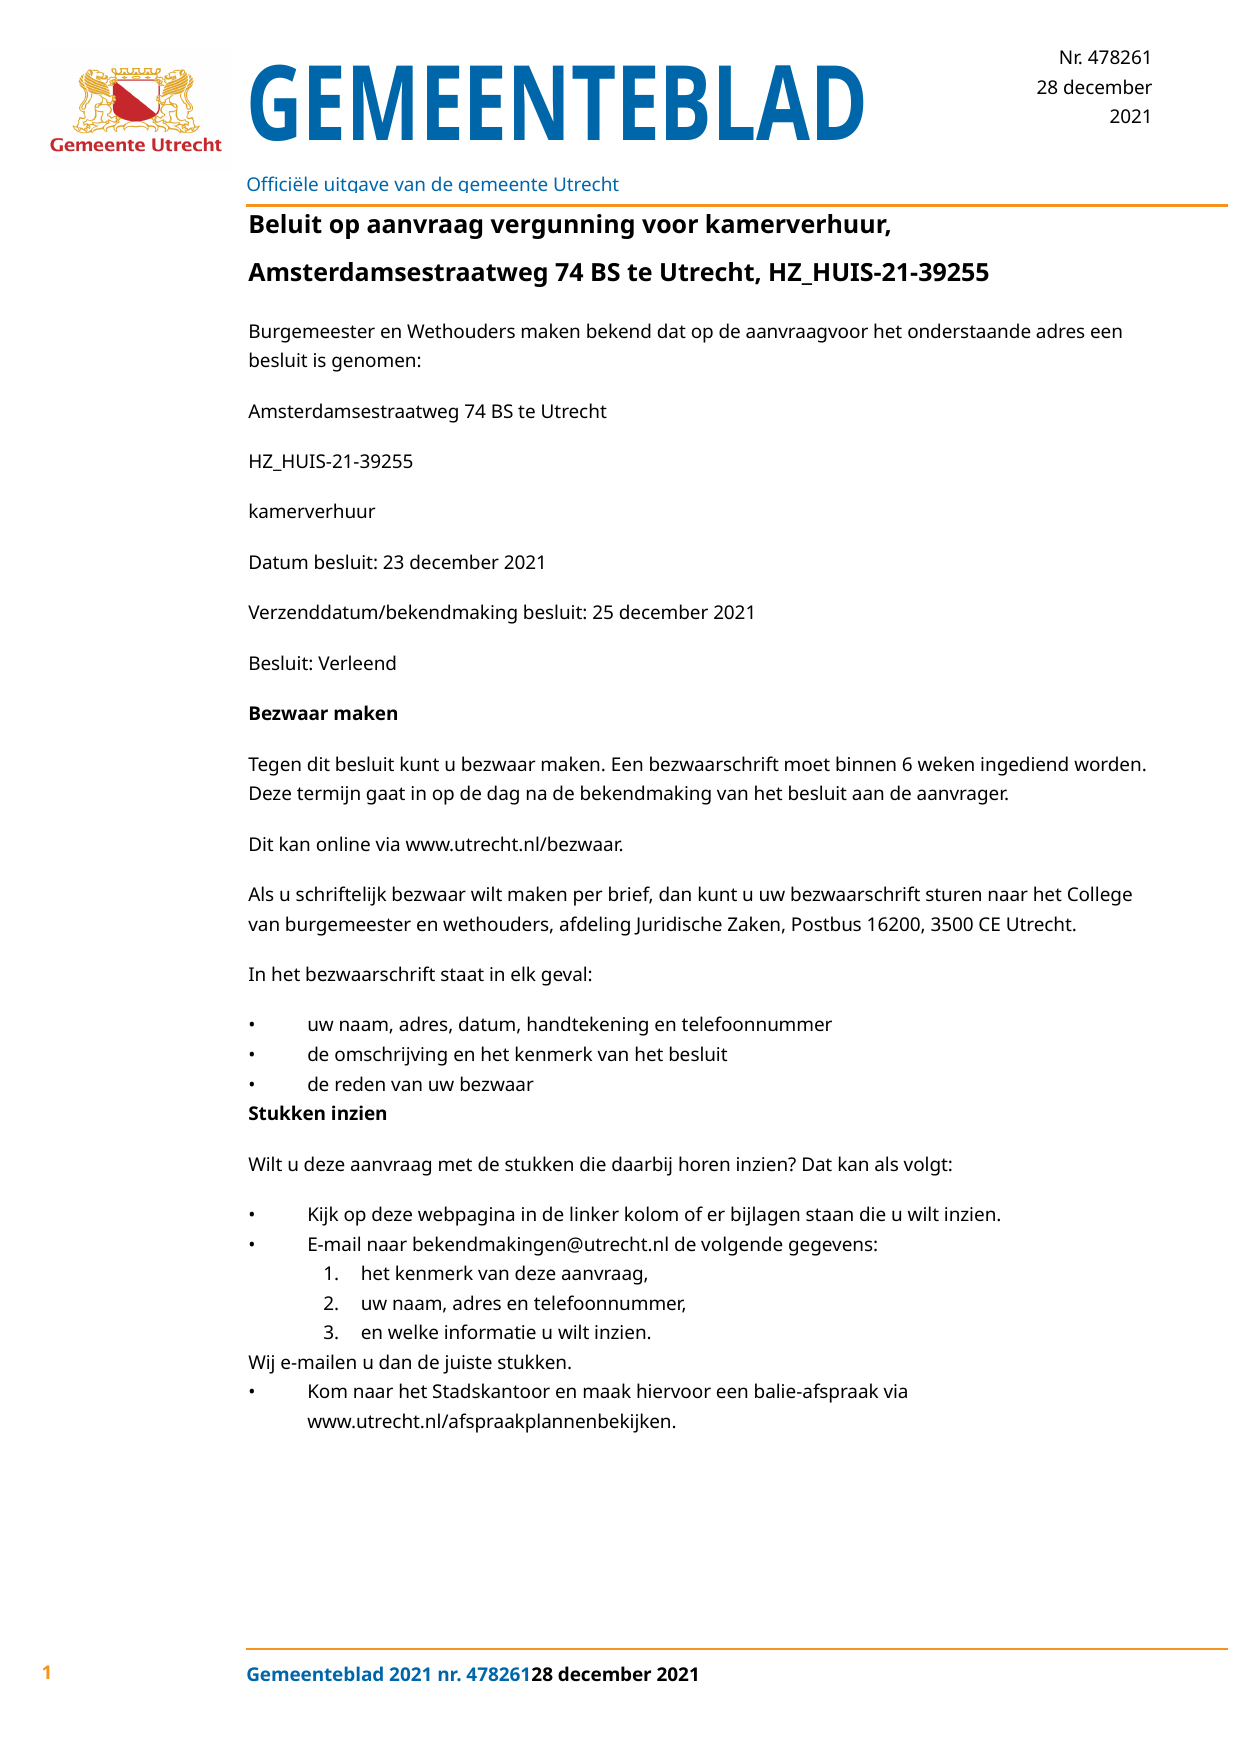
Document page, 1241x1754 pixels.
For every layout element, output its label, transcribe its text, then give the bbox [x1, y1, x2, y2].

text Stukken inzien [248, 1100, 1152, 1126]
picture [41, 47, 231, 172]
text Datum besluit: 23 december 2021 [248, 549, 1152, 575]
text Wilt u deze aanvraag met de stukken die daarbij horen inzien? Dat kan als volgt: [248, 1151, 1152, 1177]
list de omschrijving en het kenmerk van het besluit [248, 1041, 1152, 1067]
list uw naam, adres, datum, handtekening en telefoonnummer [248, 1012, 1152, 1037]
text HZ_HUIS-21-39255 [248, 448, 1152, 474]
list Kom naar het Stadskantoor en maak hiervoor een balie-afspraak via www.utrecht.nl/afspraakplannenbekijken. [248, 1379, 1152, 1434]
list het kenmerk van deze aanvraag, [323, 1260, 1152, 1286]
text Beluit op aanvraag vergunning voor kamerverhuur, Amsterdamsestraatweg 74 BS te Utrecht, HZ_HUIS-21-39255 [248, 207, 1152, 288]
list uw naam, adres en telefoonnummer, [323, 1290, 1152, 1316]
text Burgemeester en Wethouders maken bekend dat op de aanvraagvoor het onderstaande adres een besluit is genomen: [248, 318, 1152, 373]
text Wij e-mailen u dan de juiste stukken. [248, 1349, 1152, 1375]
text Verzenddatum/bekendmaking besluit: 25 december 2021 [248, 599, 1152, 625]
list en welke informatie u wilt inzien. [323, 1319, 1152, 1345]
text Besluit: Verleend [248, 650, 1152, 676]
text Dit kan online via www.utrecht.nl/bezwaar. [248, 831, 1152, 857]
text Als u schriftelijk bezwaar wilt maken per brief, dan kunt u uw bezwaarschrift sturen naar het College van burgemeester en wethouders, afdeling Juridische Zaken, Postbus 16200, 3500 CE Utrecht. [248, 881, 1152, 937]
text kamerverhuur [248, 499, 1152, 524]
text Bezwaar maken [248, 700, 1152, 726]
list Kijk op deze webpagina in de linker kolom of er bijlagen staan die u wilt inzien. [248, 1201, 1152, 1227]
list E-mail naar bekendmakingen@utrecht.nl de volgende gegevens: [248, 1231, 1152, 1257]
text Amsterdamsestraatweg 74 BS te Utrecht [248, 398, 1152, 424]
list de reden van uw bezwaar [248, 1071, 1152, 1097]
text Tegen dit besluit kunt u bezwaar maken. Een bezwaarschrift moet binnen 6 weken ingediend worden. Deze termijn gaat in op de dag na de bekendmaking van het besluit aan de aanvrager. [248, 751, 1152, 806]
text In het bezwaarschrift staat in elk geval: [248, 961, 1152, 987]
